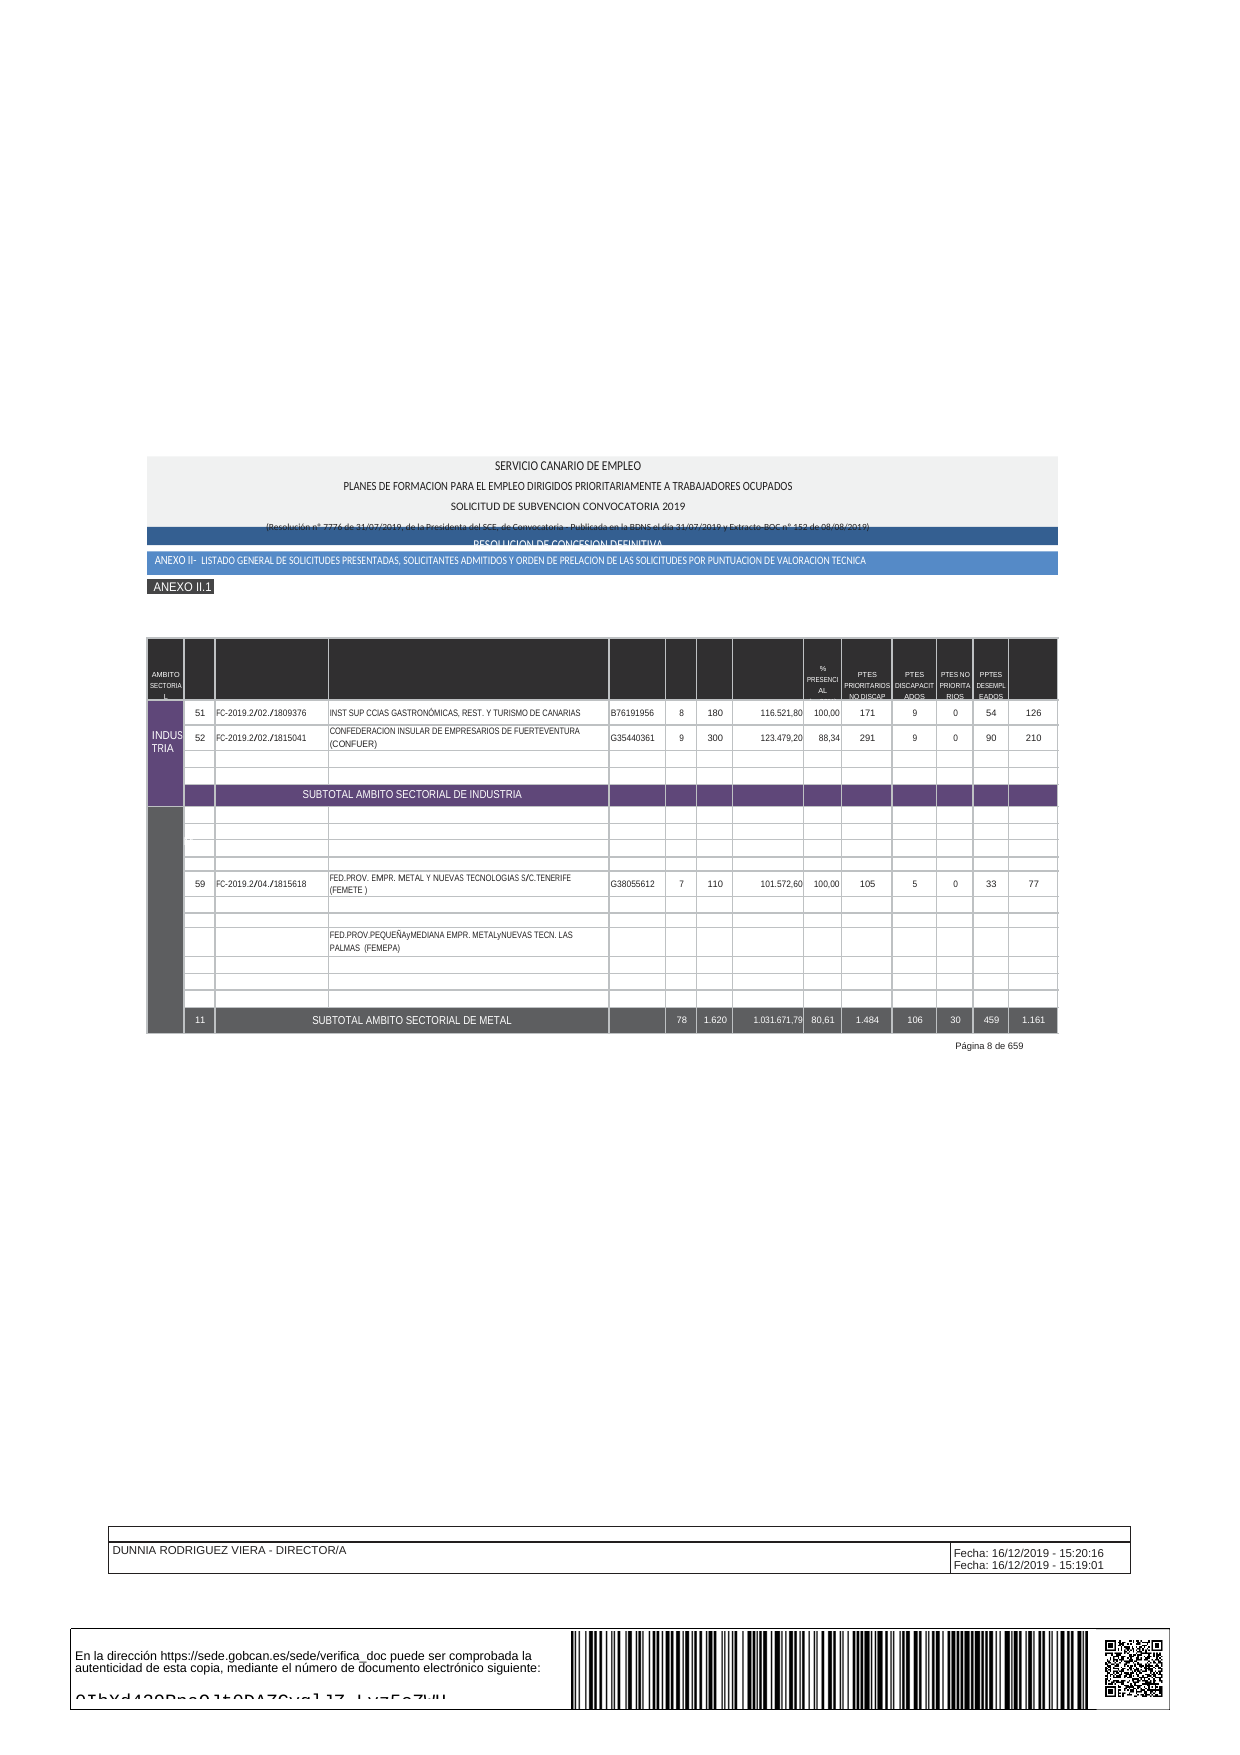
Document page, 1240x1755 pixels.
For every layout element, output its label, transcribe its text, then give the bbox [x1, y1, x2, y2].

table_header Este documento ha sido firmado electrónicamente por: [109, 1527, 1130, 1541]
table_cell SUBTOTAL AMBITO SECTORIAL DE INDUSTRIA [216, 785, 608, 806]
table_cell CENTRO INTEGRADO DE EDUCACIÓN SUPERIOR, S.L.(CIES, S.L.) [329, 751, 608, 766]
text Página 8 de 659 [58, 1040, 1023, 1051]
table_cell 156 [974, 768, 1008, 784]
table_cell B76274836 [610, 974, 665, 989]
table_cell 1.127 [842, 785, 891, 806]
table_cell ADALID SERVICIOS CORPORATIVOS S.L. [329, 768, 608, 784]
table_cell SUBTOTAL AMBITO SECTORIAL DE METAL [216, 1008, 608, 1033]
table_cell 110 [697, 872, 732, 896]
table_cell 105.791,84 [733, 858, 803, 870]
table_cell 58 [185, 858, 214, 870]
table_cell 171 [842, 751, 891, 766]
table_cell 9 [666, 897, 696, 912]
table_cell 133 [842, 974, 891, 989]
table_cell INDUSTRIA [148, 701, 183, 784]
table_cell 78,12 [804, 897, 841, 912]
table_cell 105.770,20 [733, 957, 803, 972]
table_cell 123.573,70 [733, 768, 803, 784]
table_cell 0 [937, 807, 972, 822]
table_cell FC-2019.2/04./1819838 [216, 957, 328, 972]
table_cell 98.585,20 [733, 974, 803, 989]
table_header CIF [610, 639, 665, 699]
table_header Nº ORD. [185, 639, 214, 699]
table_cell 0 [937, 840, 972, 856]
table_cell 116.521,80 [733, 701, 803, 724]
table_cell CNP ESPAÑA SLU [329, 914, 608, 926]
table_cell 24 [974, 840, 1008, 856]
table_cell FED.PROV. EMPR. METAL Y NUEVAS TECNOLOGIAS S/C.TENERIFE (FEMETE ) [329, 872, 608, 896]
table_cell 0 [937, 751, 972, 766]
table_cell 10 [666, 957, 696, 972]
table_cell G35440361 [610, 726, 665, 749]
table_cell 42 [974, 897, 1008, 912]
table_cell FUTURA GESTIONA 2014 S.L. [329, 840, 608, 856]
table_cell 123.890,10 [733, 751, 803, 766]
table_cell FC-2019.2/04./1819483 [216, 928, 328, 956]
table_header AYUDA SOLICITADA [733, 639, 803, 699]
table_cell 5 [666, 840, 696, 856]
table_cell 100,00 [804, 824, 841, 839]
table_cell 101.572,60 [733, 872, 803, 896]
table_cell 60 [974, 807, 1008, 822]
table_cell 7 [893, 897, 936, 912]
table_cell 90 [697, 991, 732, 1007]
table_cell 180 [697, 751, 732, 766]
table_cell B83685552 [610, 768, 665, 784]
table_cell 200 [697, 957, 732, 972]
table_cell 0 [937, 858, 972, 870]
table_cell 7 [893, 974, 936, 989]
table_cell 76 [842, 840, 891, 856]
table_cell 133 [842, 858, 891, 870]
table_cell 100,00 [804, 872, 841, 896]
table_cell 826 [1009, 785, 1057, 806]
table_cell CENTRO INTEGRADO DE EDUCACIÓN SUPERIOR, S.L.(CIES, S.L.) [329, 957, 608, 972]
table_cell 78 [666, 1008, 696, 1033]
table_cell 86,76 [804, 751, 841, 766]
table_cell FC-2019.2/04./1815618 [216, 872, 328, 896]
table_cell 9 [893, 726, 936, 749]
table_cell 0 [937, 957, 972, 972]
table_cell 9 [893, 928, 936, 956]
table_cell 1.484 [842, 1008, 891, 1033]
table_cell 56 [1009, 840, 1057, 856]
table_cell FED.PROV.PEQUEÑAyMEDIANA EMPR. METALyNUEVAS TECN. LAS PALMAS (FEMEPA) [329, 928, 608, 956]
table_cell 61 [185, 914, 214, 926]
table_cell 42 [974, 858, 1008, 870]
table_cell 100,00 [804, 991, 841, 1007]
table_cell 171 [842, 928, 891, 956]
table_cell 33 [974, 872, 1008, 896]
table_cell B38816583 [610, 957, 665, 972]
table_cell 0 [937, 768, 972, 784]
table_cell 364 [1009, 768, 1057, 784]
table_header AMBITO SECTORIA L [148, 639, 183, 699]
table_cell 140 [697, 858, 732, 870]
table_cell 105 [842, 872, 891, 896]
table_header REF_EXPEDIENTE [216, 639, 328, 699]
table_cell 133 [842, 824, 891, 839]
table_cell CONFEDERACION INSULAR DE EMPRESARIOS DE FUERTEVENTURA (CONFUER) [329, 726, 608, 749]
table_cell 98 [1009, 897, 1057, 912]
table_cell 1.031.671,79 [733, 1008, 803, 1033]
table_cell 190 [842, 807, 891, 822]
table_cell 0 [974, 991, 1008, 1007]
table_header PPTES OCUPADOS [1009, 639, 1057, 699]
table_cell 190 [842, 957, 891, 972]
table_cell FC-2019.2/02./1809376 [216, 701, 328, 724]
table_cell 11 [666, 928, 696, 956]
table_cell 6 [666, 914, 696, 926]
table_cell 354 [974, 785, 1008, 806]
table_cell [610, 1008, 665, 1033]
table_cell 30 [937, 1008, 972, 1033]
table_cell [148, 1007, 183, 1033]
table_cell 10 [893, 914, 936, 926]
table_cell ELECTRO HERNANDEZ S.L. [329, 991, 608, 1007]
table_cell 180 [697, 701, 732, 724]
table_cell 180 [697, 928, 732, 956]
table_header Nº AAFF [666, 639, 696, 699]
table_cell 11 [666, 768, 696, 784]
table_cell 123.479,20 [733, 726, 803, 749]
table_cell 6 [666, 824, 696, 839]
table_cell 0 [937, 872, 972, 896]
text ANEXO II.1 [147, 575, 1181, 599]
table_cell 98 [1009, 974, 1057, 989]
table_cell FC-2019.2/04./1830308 [216, 991, 328, 1007]
table_cell 36 [666, 785, 696, 806]
table_cell 59 [185, 872, 214, 896]
table_cell 61.880,25 [733, 991, 803, 1007]
table_cell B76102656 [610, 840, 665, 856]
table_cell 88,34 [804, 726, 841, 749]
table_cell G80468416 [610, 824, 665, 839]
table_cell 106.236,40 [733, 928, 803, 956]
table_cell 106.185,60 [733, 824, 803, 839]
table_cell 100,00 [804, 840, 841, 856]
table_cell 7 [893, 824, 936, 839]
table_cell 104.563,20 [733, 914, 803, 926]
table_cell 30 [893, 991, 936, 1007]
table_header PTES DISCAPACIT ADOS [893, 639, 936, 699]
table_cell 6 [666, 858, 696, 870]
table_cell 1.620 [697, 1008, 732, 1033]
table_cell 9 [893, 701, 936, 724]
table_cell 0 [937, 974, 972, 989]
table_cell 0 [937, 928, 972, 956]
table_cell 88,66 [804, 858, 841, 870]
table_cell 126 [1009, 928, 1057, 956]
table_cell 30 [937, 991, 972, 1007]
table_cell 190 [842, 914, 891, 926]
table_cell 81,89 [804, 807, 841, 822]
table_cell B35384510 [610, 991, 665, 1007]
table_cell 8 [666, 751, 696, 766]
table_cell FUNDACION LABORAL DE LA CONSTRUCCION [329, 824, 608, 839]
table_cell FC-2019.2/02./1815041 [216, 726, 328, 749]
table_cell 90 [1009, 991, 1057, 1007]
table_header RAZON_SOCIAL [329, 639, 608, 699]
table_cell 140 [1009, 914, 1057, 926]
table_cell FC-2019.2/04./1809763 [216, 824, 328, 839]
table_cell 65 [185, 991, 214, 1007]
table_cell 7 [893, 858, 936, 870]
table_cell B35136407 [610, 897, 665, 912]
table_cell 0 [937, 701, 972, 724]
table_cell 54 [974, 701, 1008, 724]
table_cell 487.464,80 [733, 785, 803, 806]
table_cell 9 [666, 726, 696, 749]
table_cell 9 [893, 751, 936, 766]
table_cell 64 [185, 974, 214, 989]
table_cell 0 [937, 785, 972, 806]
table_cell 459 [974, 1008, 1008, 1033]
table_cell 60 [974, 957, 1008, 972]
table_cell FC-2019.2/04./1816545 [216, 897, 328, 912]
table_cell DUNNIA RODRIGUEZ VIERA - DIRECTOR/A MARIA DEL CARMEN ARMADA ESTEVEZ - SUBDIRECTOR DE EMPLEO [109, 1543, 950, 1572]
table_header % PRESENCI AL (>=30%) [804, 639, 841, 699]
table_cell 100,00 [804, 701, 841, 724]
table_cell B76191956 [610, 701, 665, 724]
table_cell 54 [974, 751, 1008, 766]
table_cell 140 [697, 824, 732, 839]
table_cell AULA DE FORMACIÓN SUPERIOR S.L [329, 974, 608, 989]
table_cell 140 [1009, 807, 1057, 822]
table_cell 106 [893, 1008, 936, 1033]
table_cell 1.161 [1009, 1008, 1057, 1033]
table_cell 6 [666, 991, 696, 1007]
table_cell 0 [937, 824, 972, 839]
table_cell FC-2019.2/04./1826835 [216, 974, 328, 989]
table_cell ESCUELA SUPERIOR DE ENSEÑANZA DE FUERTEVENTURA [329, 858, 608, 870]
table_cell 80,61 [804, 1008, 841, 1033]
table_cell 84,87 [804, 785, 841, 806]
table_cell 42 [974, 824, 1008, 839]
table_cell 10 [893, 807, 936, 822]
table_cell 56 [185, 824, 214, 839]
table_cell FC-2019.2/04./1819151 [216, 914, 328, 926]
table_cell 54 [974, 928, 1008, 956]
table_cell 8 [666, 701, 696, 724]
table_cell 98 [1009, 824, 1057, 839]
table_cell 53 [893, 785, 936, 806]
table_cell 26 [893, 768, 936, 784]
table_cell 1.180 [697, 785, 732, 806]
table_cell FORMACION OCUPACIONAL CANARIA SL (FOCAN) [329, 807, 608, 822]
table_cell 51 [185, 701, 214, 724]
table_cell 133 [842, 897, 891, 912]
table_cell 60 [974, 914, 1008, 926]
table_cell 8 [666, 807, 696, 822]
table_cell 291 [842, 726, 891, 749]
table_cell 0 [937, 726, 972, 749]
table_cell 126 [1009, 701, 1057, 724]
table_cell 30 [842, 991, 891, 1007]
table_cell FC-2019.2/04./1809340 [216, 807, 328, 822]
table_cell 10 [893, 957, 936, 972]
table_cell G38055612 [610, 872, 665, 896]
table_cell 300 [697, 726, 732, 749]
text LISTADO GENERAL DE SOLICITUDES PRESENTADAS [217, 580, 1058, 593]
table_cell B35270602 [610, 914, 665, 926]
table_cell 520 [697, 768, 732, 784]
table_cell 7 [666, 872, 696, 896]
table_cell 42 [974, 974, 1008, 989]
table_cell 28.502,00 [733, 840, 803, 856]
table_cell 4 [185, 785, 214, 806]
table_cell 98 [1009, 858, 1057, 870]
table_cell 60 [185, 897, 214, 912]
table_cell 494 [842, 768, 891, 784]
table_cell 4 [666, 974, 696, 989]
table_cell 90 [974, 726, 1008, 749]
table_cell INSTITUTO CANARIO DE ESTUDIOS DE EMPRESA SL [329, 897, 608, 912]
table_cell FC-2019.2/02./1820006 [216, 751, 328, 766]
table_cell 57 [185, 840, 214, 856]
table_cell 77 [1009, 872, 1057, 896]
table_cell 140 [697, 974, 732, 989]
table_cell 55 [185, 807, 214, 822]
table_cell B35505908 [610, 858, 665, 870]
table_cell 64,39 [804, 768, 841, 784]
table_header PTES PRIORITARIOS NO DISCAP [842, 639, 891, 699]
table_cell FC-2019.2/02./1822901 [216, 768, 328, 784]
table_cell B35465889 [610, 807, 665, 822]
table_cell 126 [1009, 751, 1057, 766]
table_cell 210 [1009, 726, 1057, 749]
table_cell 52 [185, 726, 214, 749]
table_cell 106.281,20 [733, 897, 803, 912]
table_header TOTAL PPTES [697, 639, 732, 699]
table_cell [610, 785, 665, 806]
table_cell 106.303,30 [733, 807, 803, 822]
table_cell 0 [937, 897, 972, 912]
table_cell 5 [893, 872, 936, 896]
table_cell 64,17 [804, 957, 841, 972]
table_cell 140 [697, 897, 732, 912]
table_cell INST SUP CCIAS GASTRONÓMICAS, REST. Y TURISMO DE CANARIAS [329, 701, 608, 724]
table_cell 11 [185, 1008, 214, 1033]
table_cell FC-2019.2/04./1815035 [216, 858, 328, 870]
table_cell FC-2019.2/04./1814425 [216, 840, 328, 856]
table_cell 140 [1009, 957, 1057, 972]
table_cell G35035534 [610, 928, 665, 956]
table_cell 53 [185, 751, 214, 766]
table_cell 62 [185, 928, 214, 956]
table_cell 46,44 [804, 914, 841, 926]
table_cell 200 [697, 914, 732, 926]
table_cell 200 [697, 807, 732, 822]
table_cell 71,29 [804, 928, 841, 956]
table_header PTES NO PRIORITA RIOS [937, 639, 972, 699]
table_cell 0 [937, 914, 972, 926]
table_cell 171 [842, 701, 891, 724]
table_cell METAL [148, 807, 183, 1007]
table_header PPTES DESEMPL EADOS [974, 639, 1008, 699]
table_cell 4 [893, 840, 936, 856]
table_cell 54 [185, 768, 214, 784]
table_cell Fecha: 16/12/2019 - 15:20:16 Fecha: 16/12/2019 - 15:19:01 [951, 1543, 1130, 1572]
table_cell 56,18 [804, 974, 841, 989]
table_cell B38816583 [610, 751, 665, 766]
table_cell 80 [697, 840, 732, 856]
table_cell 63 [185, 957, 214, 972]
table_cell [148, 784, 183, 806]
